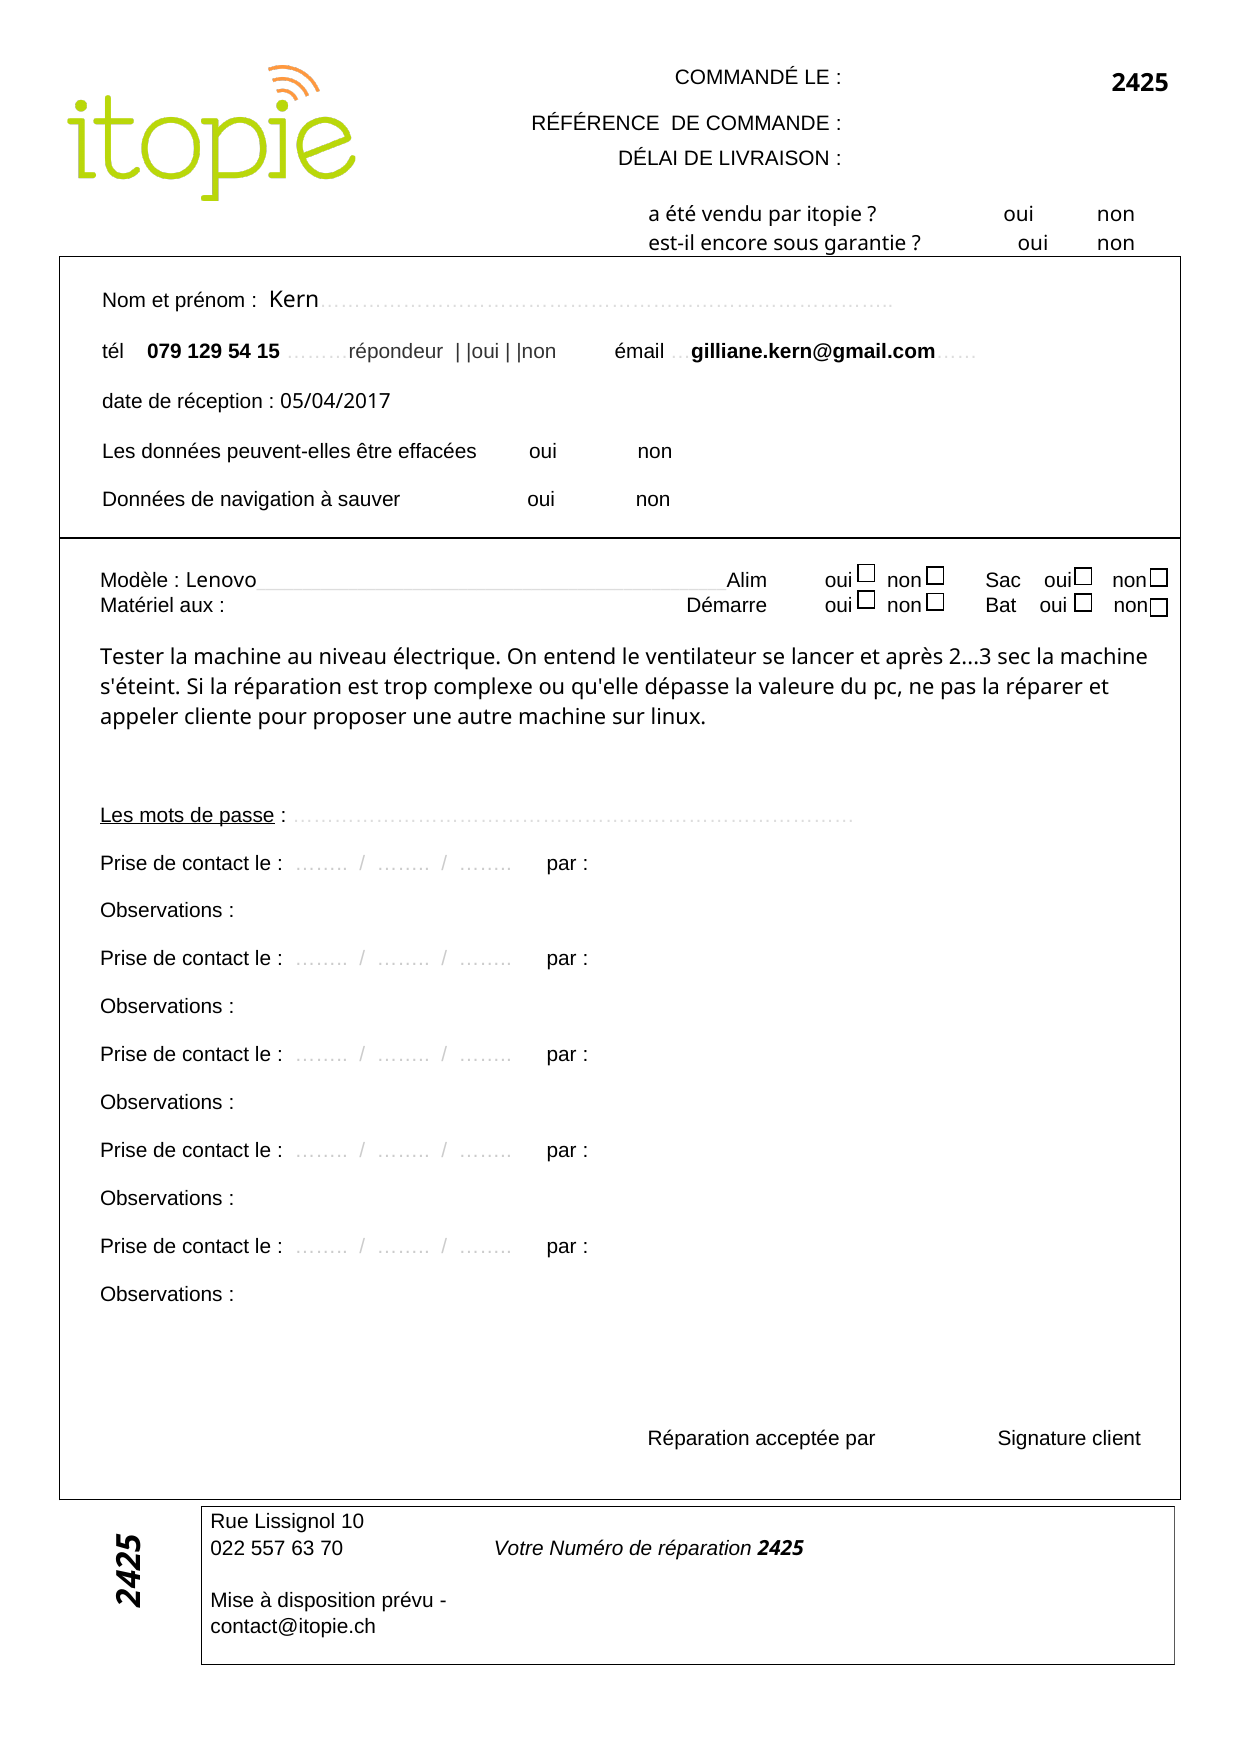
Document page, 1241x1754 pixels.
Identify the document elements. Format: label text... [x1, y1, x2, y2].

text Prise de contact le : …….. / …….. / …….. par : [60, 1231, 1180, 1258]
text Matériel aux : Démarre oui non Bat oui non [60, 590, 1180, 617]
text Données de navigation à sauver oui non [60, 484, 1180, 511]
text date de réception : 05/04/2017 [60, 383, 1180, 415]
text Nom et prénom : Kern……………………………………………………………………….. [60, 280, 1180, 314]
text Les données peuvent-elles être effacées oui non [60, 436, 1180, 463]
text Observations : [60, 1087, 1180, 1114]
text Réparation acceptée par Signature client [60, 1422, 1180, 1449]
table_header Rue Lissignol 10 022 557 63 70 Votre Numéro de réparation 2425 Mise à disposition prévu - contact@itopie.ch [195, 1500, 1180, 1671]
text Modèle : Lenovo Alim oui non Sac oui non [60, 562, 856, 590]
text Prise de contact le : …….. / …….. / …….. par : [60, 847, 1180, 874]
text a été vendu par itopie ? oui non [59, 199, 1181, 228]
text Observations : [60, 1278, 1180, 1306]
table_header COMMANDÉ LE : [490, 59, 847, 104]
table_cell RÉFÉRENCE DE COMMANDE : [490, 105, 847, 140]
text Observations : [60, 895, 1180, 922]
text Les mots de passe : ……………………………………………………………………… [60, 799, 1180, 826]
text est-il encore sous garantie ? oui non [59, 228, 1181, 256]
text Modèle : Lenovo Alim oui non Sac oui non [948, 562, 1180, 590]
text tél 079 129 54 15 ………répondeur | |oui | |non émail …gilliane.kern@gmail.com…… [60, 335, 1180, 362]
text Tester la machine au niveau électrique. On entend le ventilateur se lancer et après 2...3 sec la machine s'éteint. Si la réparation est trop complexe ou qu'elle dépasse la valeure du pc, ne pas la réparer et appeler cliente pour proposer une autre machine sur linux. [60, 638, 1180, 731]
text Prise de contact le : …….. / …….. / …….. par : [60, 943, 1180, 970]
table_header 2425 [847, 59, 1180, 104]
picture [67, 65, 356, 201]
text Modèle : Lenovo Alim oui non Sac oui non [879, 562, 925, 590]
table_cell [847, 105, 1180, 140]
text Observations : [60, 991, 1180, 1018]
text Prise de contact le : …….. / …….. / …….. par : [60, 1039, 1180, 1066]
table_cell [847, 140, 1180, 175]
text Prise de contact le : …….. / …….. / …….. par : [60, 1135, 1180, 1162]
text Observations : [60, 1183, 1180, 1210]
table_cell DÉLAI DE LIVRAISON : [490, 140, 847, 175]
table_header 2425 [59, 1500, 195, 1671]
